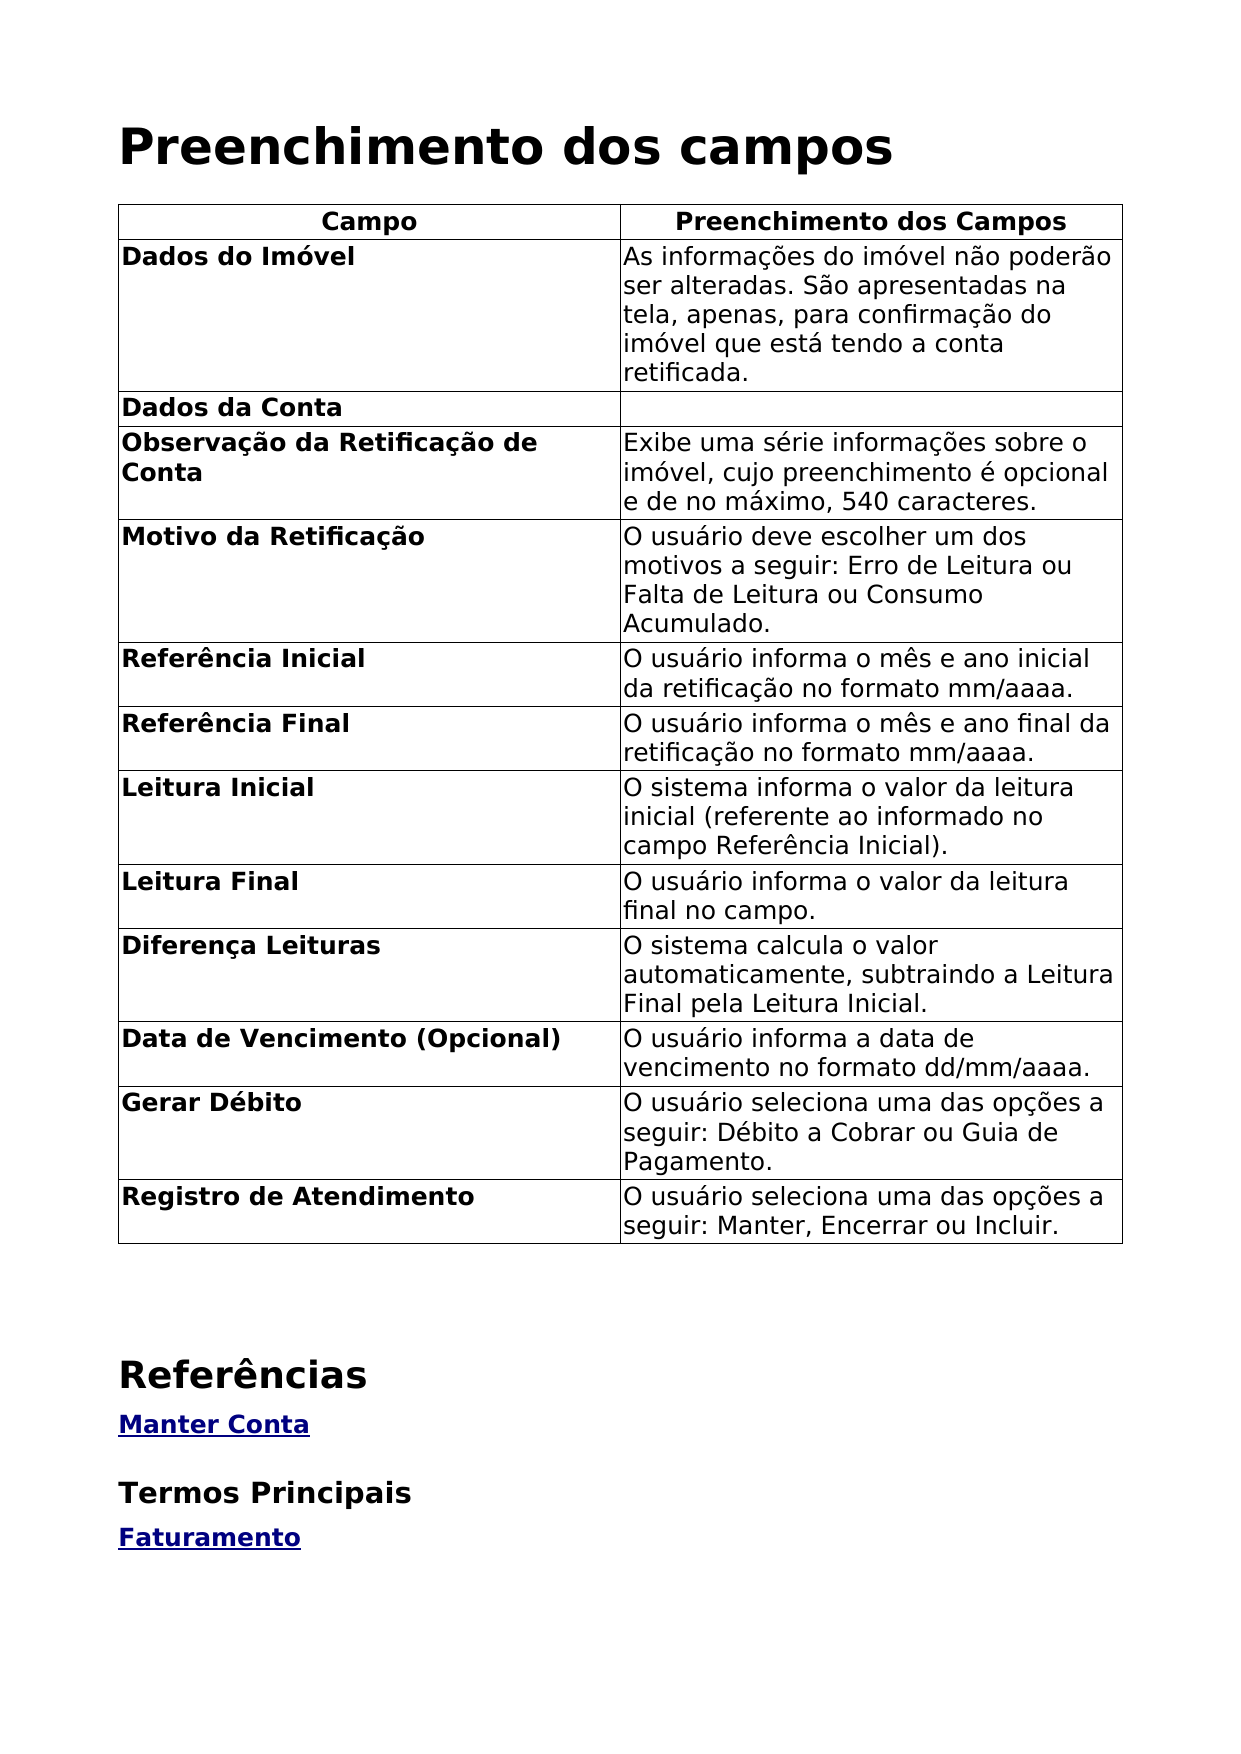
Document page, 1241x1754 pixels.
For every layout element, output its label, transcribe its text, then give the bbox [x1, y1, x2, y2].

table_cell O usuário informa o mês e ano final da retificação no formato mm/aaaa. [621, 707, 1122, 770]
table_cell O sistema informa o valor da leitura inicial (referente ao informado no campo Referência Inicial). [621, 771, 1122, 864]
subtitle Referências [118, 1354, 1122, 1398]
table_cell Registro de Atendimento [119, 1180, 620, 1243]
table_cell O usuário informa o valor da leitura final no campo. [621, 865, 1122, 928]
text Manter Conta [118, 1410, 1122, 1439]
table_cell Leitura Inicial [119, 771, 620, 864]
text Faturamento [118, 1523, 1122, 1611]
table_cell Dados da Conta [119, 392, 620, 426]
table_cell O sistema calcula o valor automaticamente, subtraindo a Leitura Final pela Leitura Inicial. [621, 929, 1122, 1021]
subtitle Preenchimento dos campos [118, 118, 1122, 176]
table_cell Referência Inicial [119, 643, 620, 706]
table_cell O usuário seleciona uma das opções a seguir: Débito a Cobrar ou Guia de Pagamento. [621, 1087, 1122, 1179]
table_cell O usuário informa a data de vencimento no formato dd/mm/aaaa. [621, 1022, 1122, 1086]
table_cell As informações do imóvel não poderão ser alteradas. São apresentadas na tela, apenas, para confirmação do imóvel que está tendo a conta retificada. [621, 240, 1122, 391]
table_cell Gerar Débito [119, 1087, 620, 1179]
subtitle Termos Principais [118, 1477, 1122, 1511]
table_cell [621, 392, 1122, 426]
table_cell Exibe uma série informações sobre o imóvel, cujo preenchimento é opcional e de no máximo, 540 caracteres. [621, 427, 1122, 519]
table_header Campo [119, 205, 620, 239]
table_cell Observação da Retificação de Conta [119, 427, 620, 519]
table_cell Motivo da Retificação [119, 520, 620, 642]
table_cell Data de Vencimento (Opcional) [119, 1022, 620, 1086]
table_cell O usuário seleciona uma das opções a seguir: Manter, Encerrar ou Incluir. [621, 1180, 1122, 1243]
table_cell O usuário informa o mês e ano inicial da retificação no formato mm/aaaa. [621, 643, 1122, 706]
table_cell Dados do Imóvel [119, 240, 620, 391]
table_cell Diferença Leituras [119, 929, 620, 1021]
table_cell Referência Final [119, 707, 620, 770]
table_cell Leitura Final [119, 865, 620, 928]
table_header Preenchimento dos Campos [621, 205, 1122, 239]
table_cell O usuário deve escolher um dos motivos a seguir: Erro de Leitura ou Falta de Leitura ou Consumo Acumulado. [621, 520, 1122, 642]
